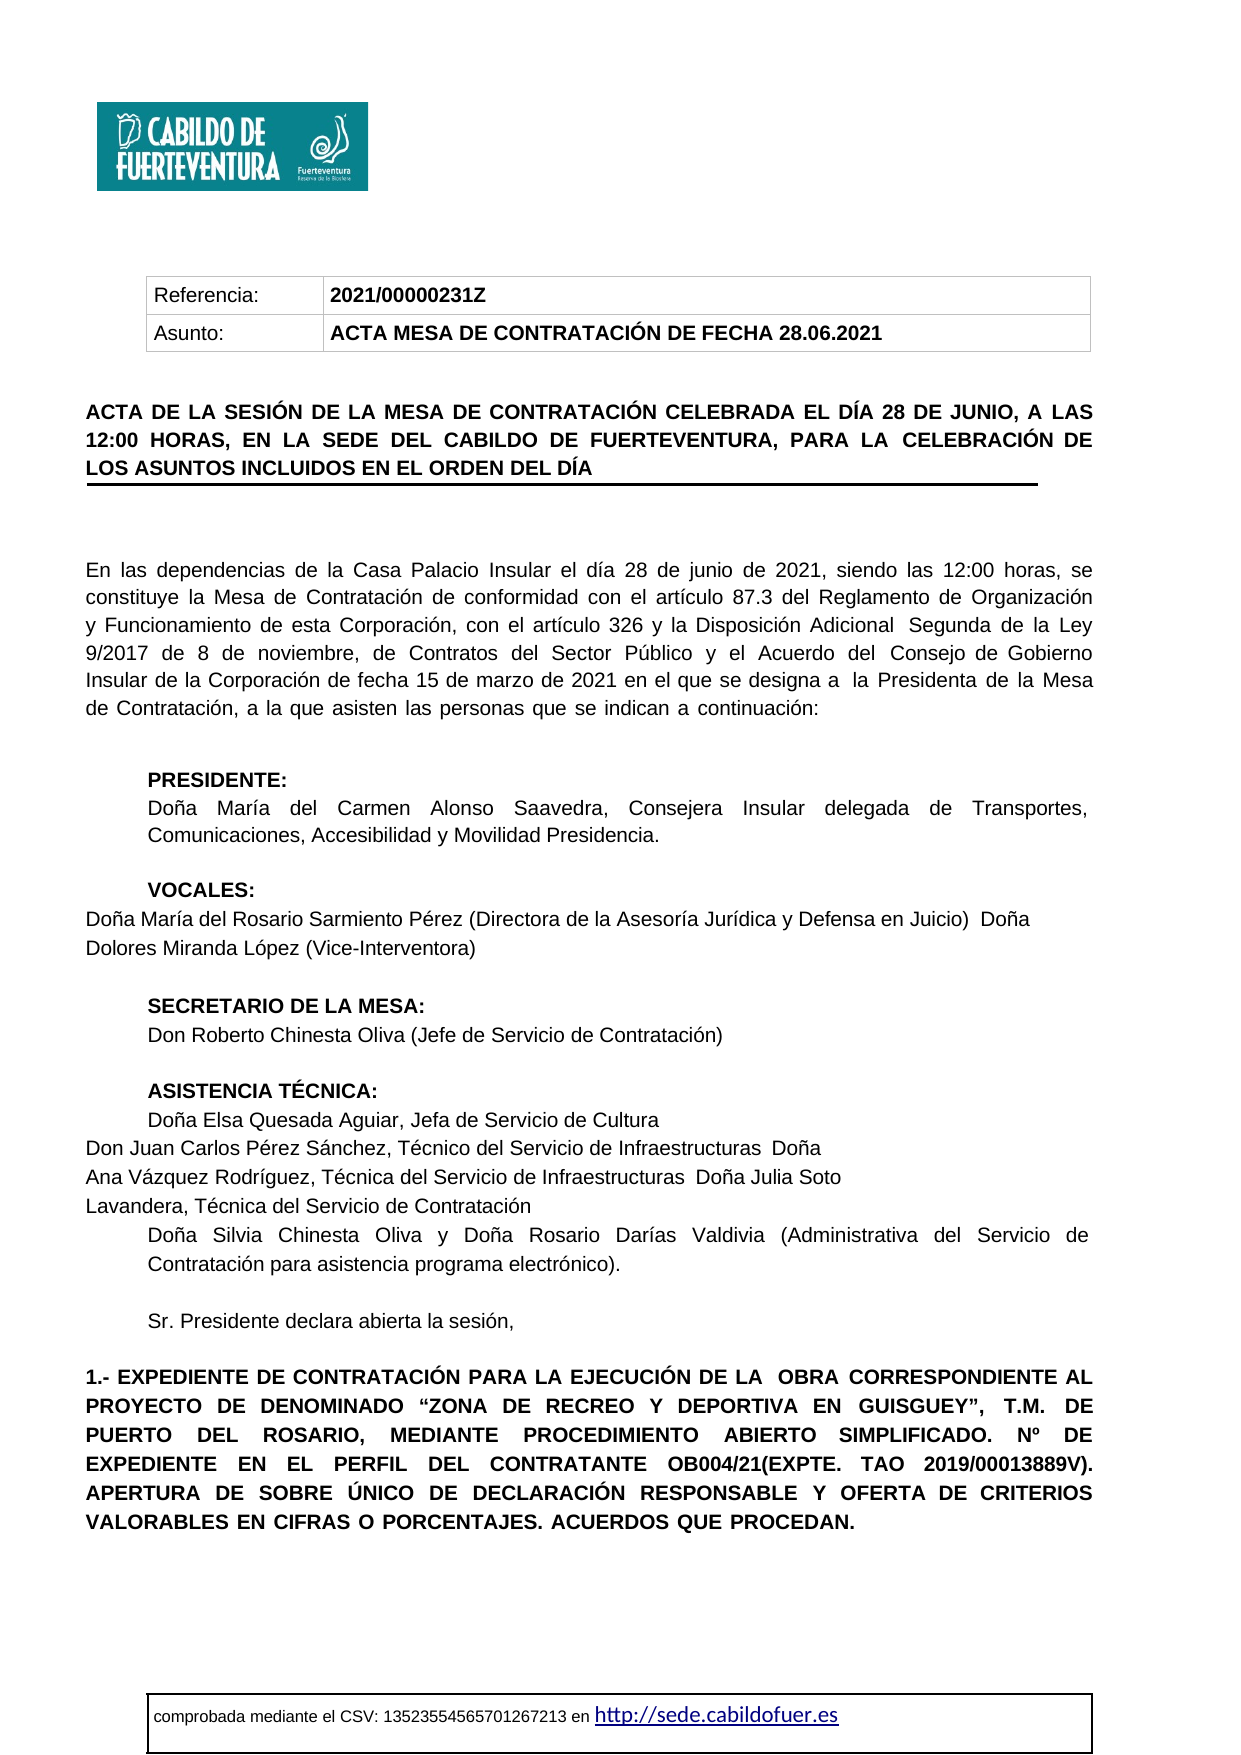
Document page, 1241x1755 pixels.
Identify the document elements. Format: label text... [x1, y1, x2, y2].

subtitle 1.- EXPEDIENTE DE CONTRATACIÓN PARA LA EJECUCIÓN DE LA OBRA CORRESPONDIENTE AL PROYECTO DE DENOMINADO “ZONA DE RECREO Y DEPORTIVA EN GUISGUEY”, T.M. DE PUERTO DEL ROSARIO, MEDIANTE PROCEDIMIENTO ABIERTO SIMPLIFICADO. Nº DE EXPEDIENTE EN EL PERFIL DEL CONTRATANTE OB004/21(EXPTE. TAO 2019/00013889V). APERTURA DE SOBRE ÚNICO DE DECLARACIÓN RESPONSABLE Y OFERTA DE CRITERIOS VALORABLES EN CIFRAS O PORCENTAJES. ACUERDOS QUE PROCEDAN. [85, 1365, 1093, 1534]
text Doña María del Carmen Alonso Saavedra, Consejera Insular delegada de Transportes, Comunicaciones, Accesibilidad y Movilidad Presidencia. [147, 795, 1109, 847]
subtitle ASISTENCIA TÉCNICA: [147, 1079, 1109, 1103]
text Doña María del Rosario Sarmiento Pérez (Directora de la Asesoría Jurídica y Defensa en Juicio) Doña Dolores Miranda López (Vice-Interventora) [85, 907, 1079, 960]
text Sr. Presidente declara abierta la sesión, [147, 1308, 1109, 1332]
table_header Referencia: [147, 277, 323, 313]
subtitle SECRETARIO DE LA MESA: [147, 994, 1109, 1018]
text En las dependencias de la Casa Palacio Insular el día 28 de junio de 2021, siendo las 12:00 horas, se constituye la Mesa de Contratación de conformidad con el artículo 87.3 del Reglamento de Organización y Funcionamiento de esta Corporación, con el artículo 326 y la Disposición Adicional Segunda de la Ley 9/2017 de 8 de noviembre, de Contratos del Sector Público y el Acuerdo del Consejo de Gobierno Insular de la Corporación de fecha 15 de marzo de 2021 en el que se designa a la Presidenta de la Mesa de Contratación, a la que asisten las personas que se indican a continuación: [85, 557, 1093, 720]
subtitle VOCALES: [147, 878, 1109, 902]
subtitle PRESIDENTE: [147, 768, 1109, 792]
table_cell Asunto: [147, 315, 323, 351]
table_header 2021/00000231Z [324, 277, 1090, 313]
text Don Roberto Chinesta Oliva (Jefe de Servicio de Contratación) [147, 1022, 1109, 1046]
table_cell ACTA MESA DE CONTRATACIÓN DE FECHA 28.06.2021 [324, 315, 1090, 351]
subtitle ACTA DE LA SESIÓN DE LA MESA DE CONTRATACIÓN CELEBRADA EL DÍA 28 DE JUNIO, A LAS 12:00 HORAS, EN LA SEDE DEL CABILDO DE FUERTEVENTURA, PARA LA CELEBRACIÓN DE LOS ASUNTOS INCLUIDOS EN EL ORDEN DEL DÍA [85, 400, 1093, 479]
text Doña Silvia Chinesta Oliva y Doña Rosario Darías Valdivia (Administrativa del Servicio de Contratación para asistencia programa electrónico). [147, 1223, 1109, 1276]
text Don Juan Carlos Pérez Sánchez, Técnico del Servicio de Infraestructuras Doña Ana Vázquez Rodríguez, Técnica del Servicio de Infraestructuras Doña Julia Soto Lavandera, Técnica del Servicio de Contratación [85, 1136, 849, 1218]
text Doña Elsa Quesada Aguiar, Jefa de Servicio de Cultura [147, 1107, 1109, 1131]
